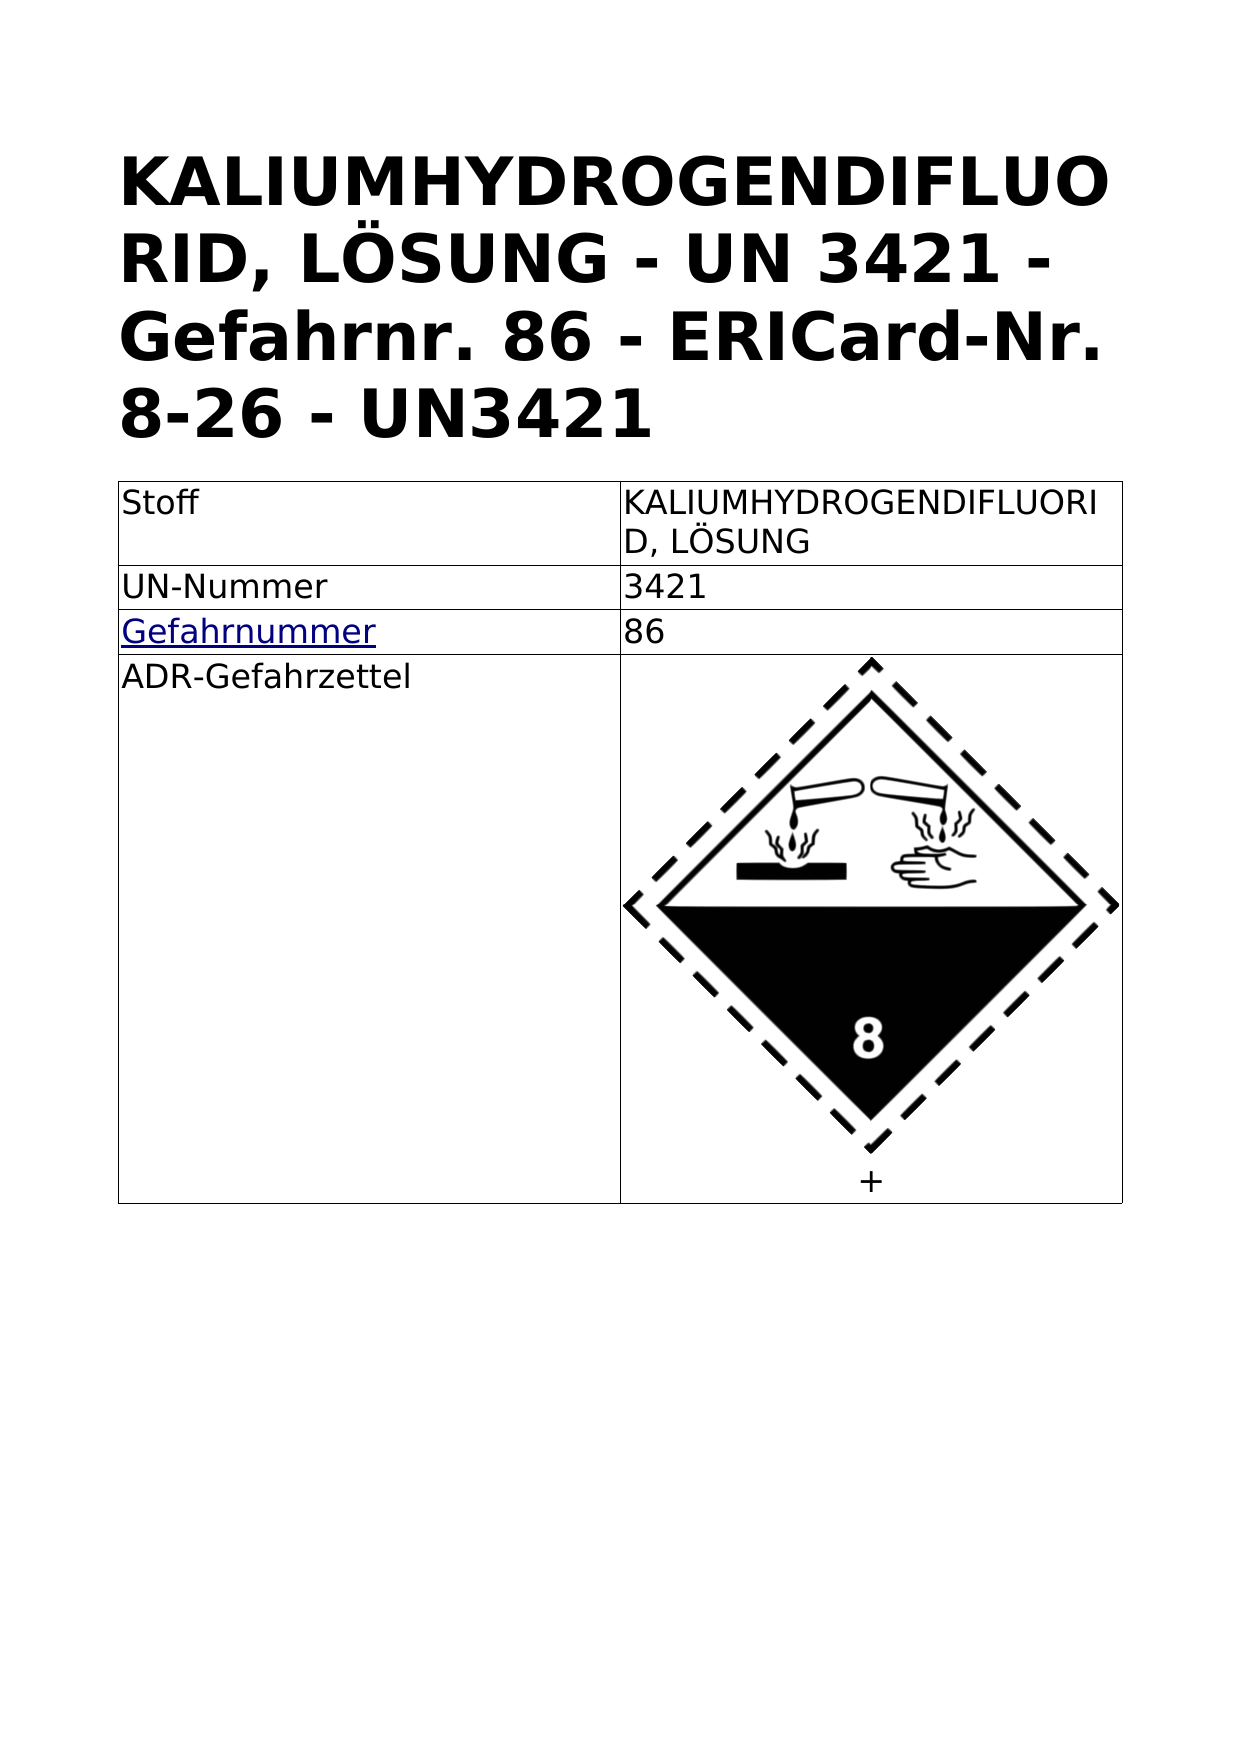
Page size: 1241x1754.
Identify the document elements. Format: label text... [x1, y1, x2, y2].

table_cell 3421 [621, 566, 1122, 609]
table_header Stoff [119, 482, 620, 564]
table_cell UN-Nummer [119, 566, 620, 609]
subtitle KALIUMHYDROGENDIFLUORID, LÖSUNG - UN 3421 - Gefahrnr. 86 - ERICard-Nr. 8-26 - UN3421 [118, 143, 1122, 453]
table_cell 86 [621, 610, 1122, 654]
table_cell ADR-Gefahrzettel [119, 655, 620, 1203]
table_cell Gefahrnummer [119, 610, 620, 654]
picture [622, 657, 1120, 1154]
table_cell + [621, 655, 1122, 1203]
table_header KALIUMHYDROGENDIFLUORID, LÖSUNG [621, 482, 1122, 564]
